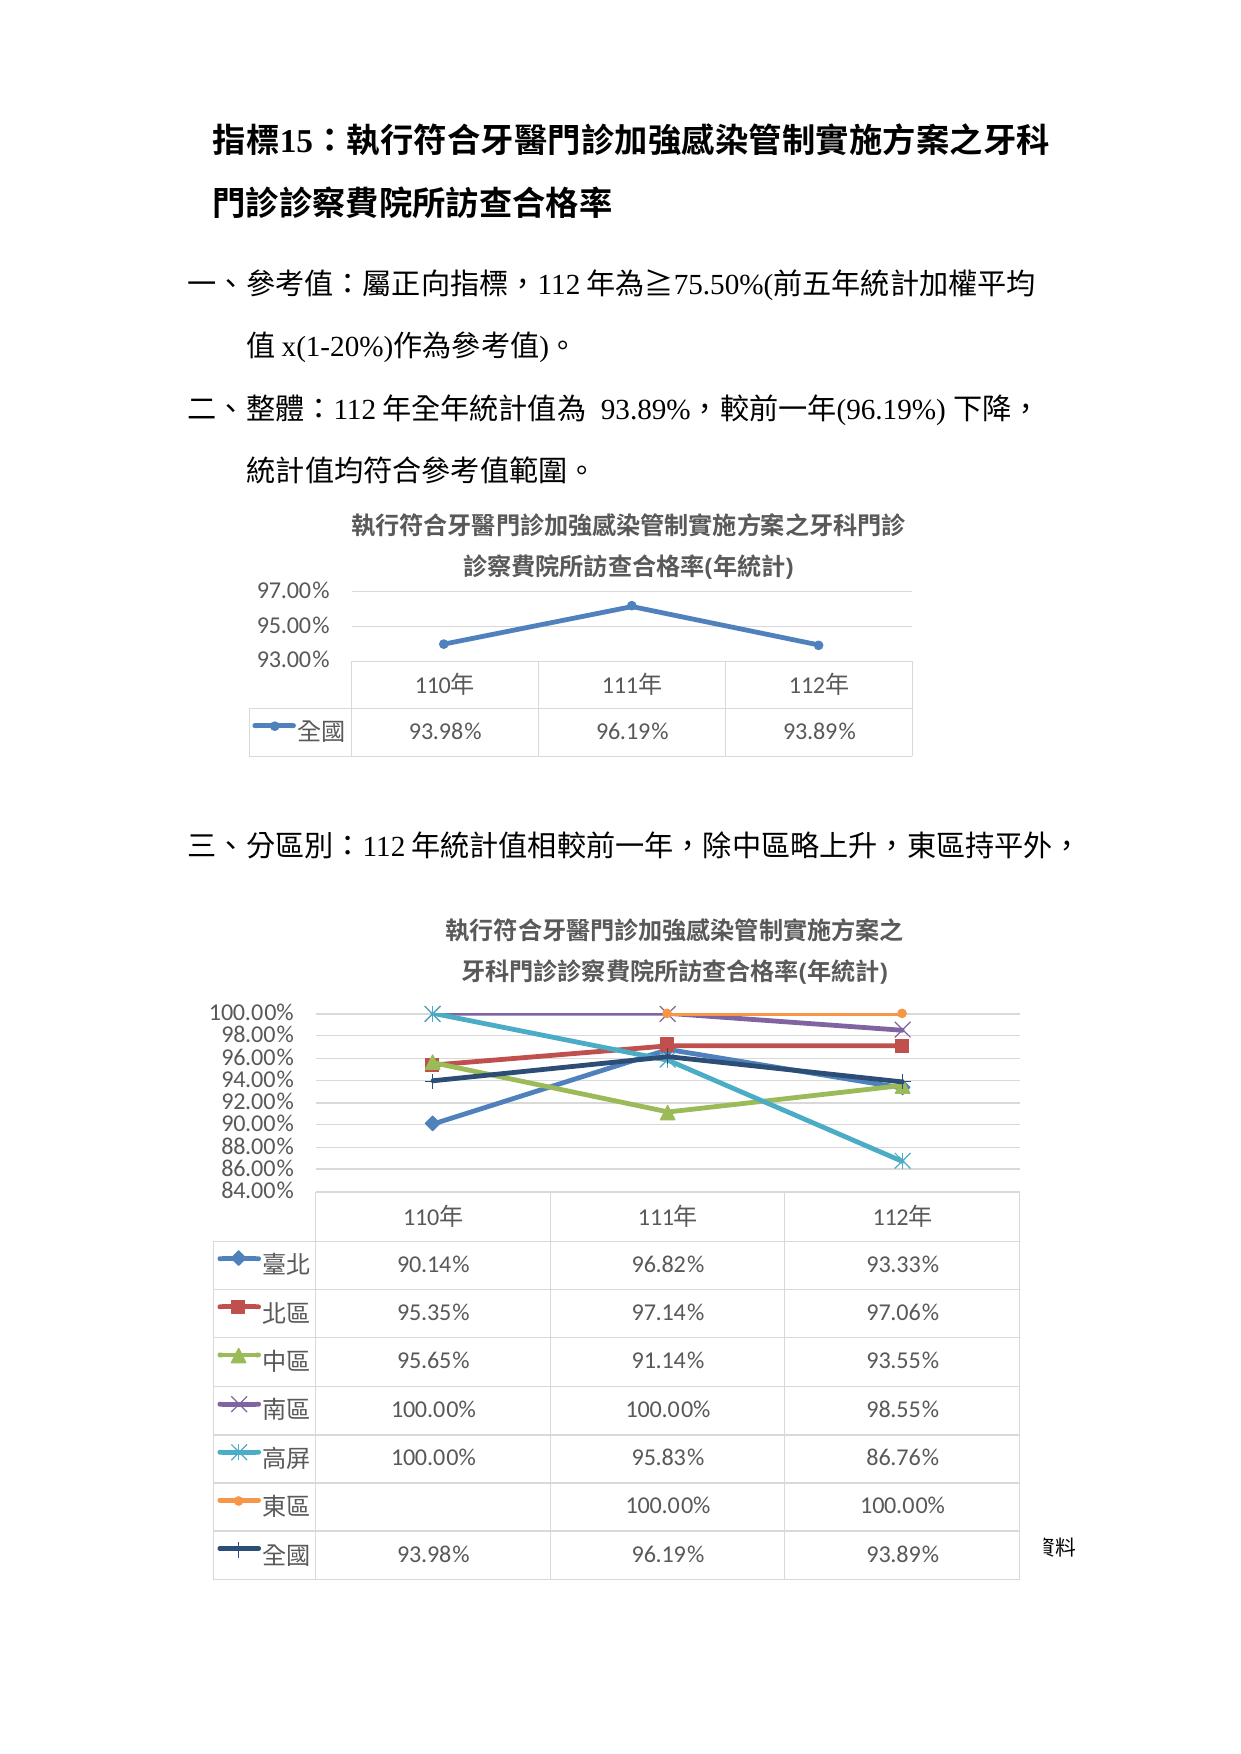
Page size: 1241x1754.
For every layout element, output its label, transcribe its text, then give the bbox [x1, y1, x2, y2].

text 註：東區因無感染管制書面評核不合格者(含有疑義)或未上傳書面評核資料者，故110年無資料 [1044, 1531, 1103, 1561]
text 三、分區別：112年統計值相較前一年，除中區略上升，東區持平外，其他分區均略下降，各分區統計值均符合參考值範圍。 [187, 490, 1053, 865]
text 二、整體：112年全年統計值為 93.89%，較前一年(96.19%) 下降，統計值均符合參考值範圍。 [187, 365, 1053, 490]
text 三、分區別：112年統計值相較前一年，除中區略上升，東區持平外，其他分區均略下降，各分區統計值均符合參考值範圍。 [192, 1523, 1118, 1754]
text 一、參考值：屬正向指標，112年為≧75.50%(前五年統計加權平均值x(1-20%)作為參考值)。 [187, 240, 1053, 365]
subtitle 指標15：執行符合牙醫門診加強感染管制實施方案之牙科門診診察費院所訪查合格率 [212, 96, 1053, 221]
